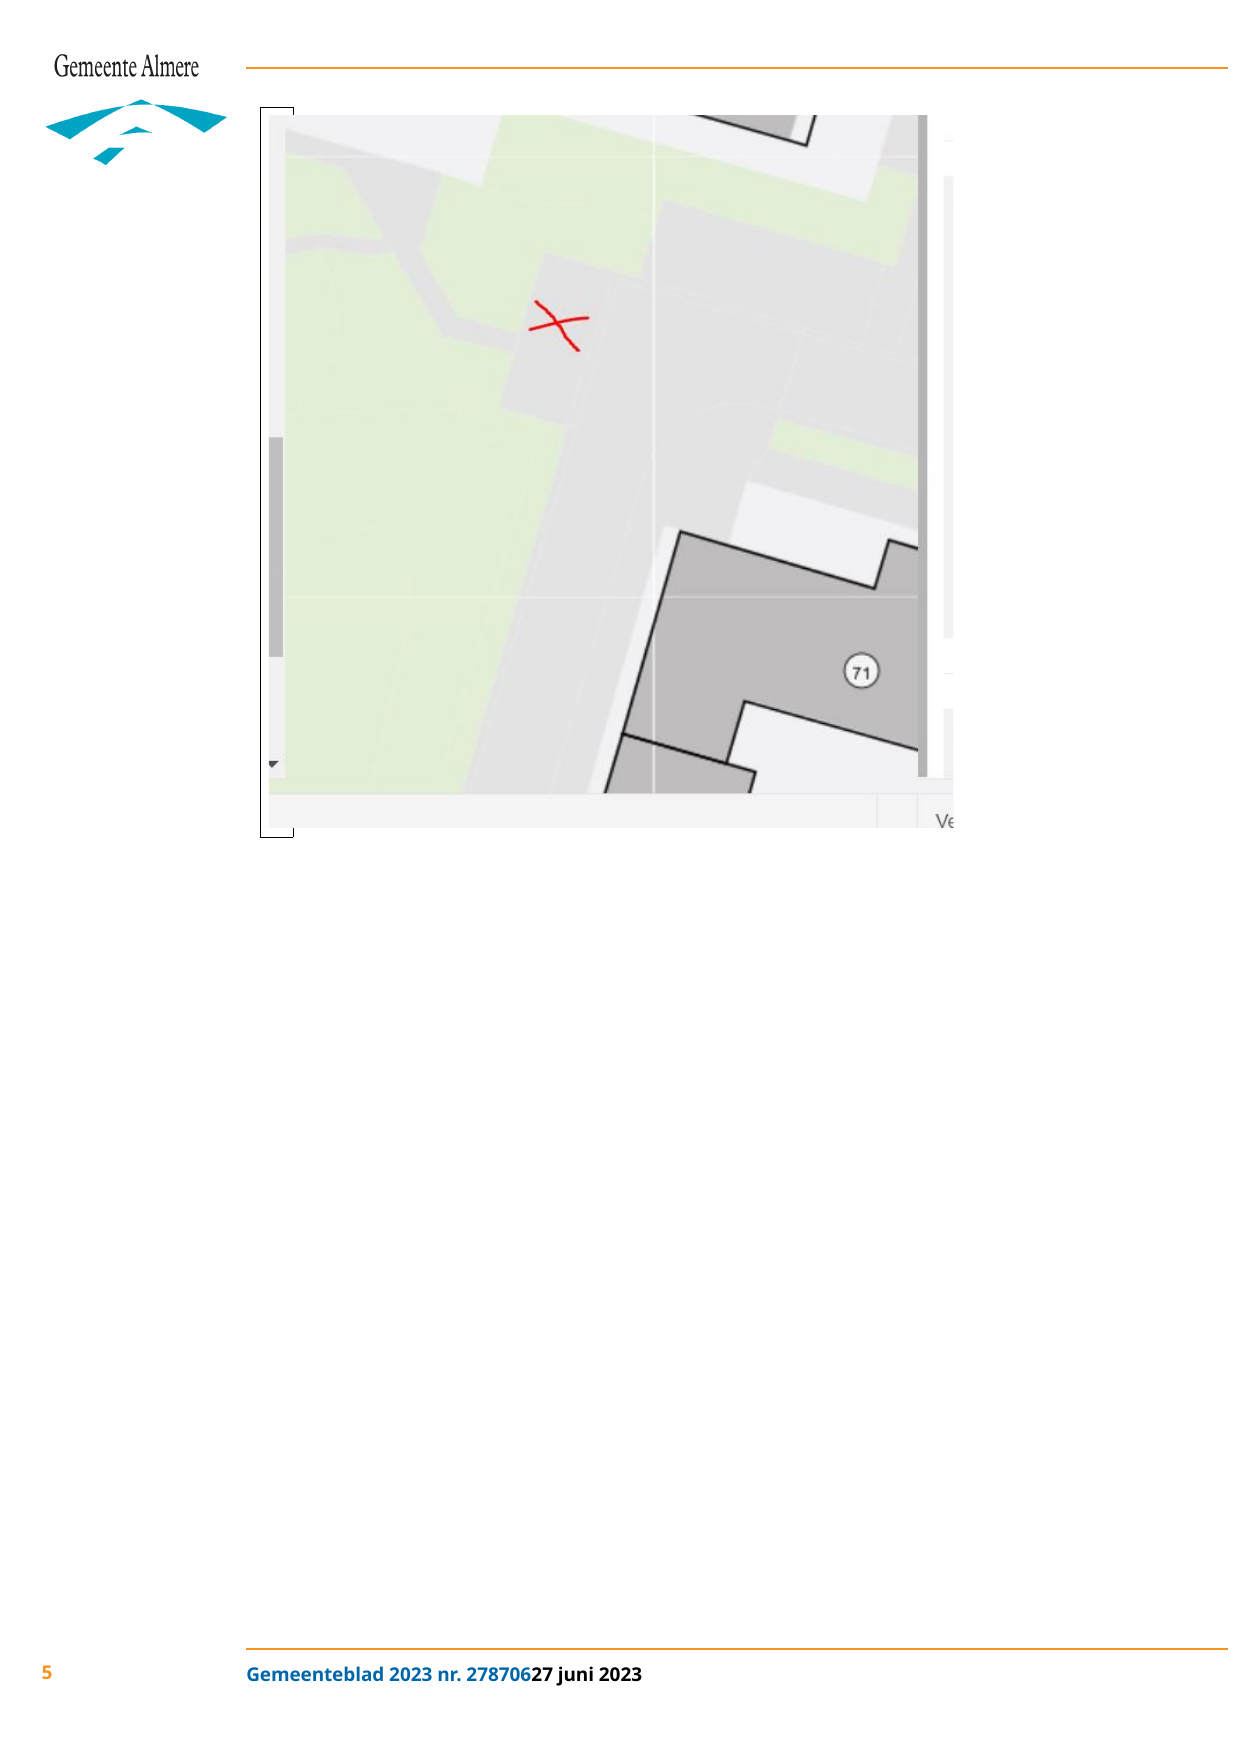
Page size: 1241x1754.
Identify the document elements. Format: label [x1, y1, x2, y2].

picture [41, 47, 231, 172]
picture [268, 115, 954, 828]
